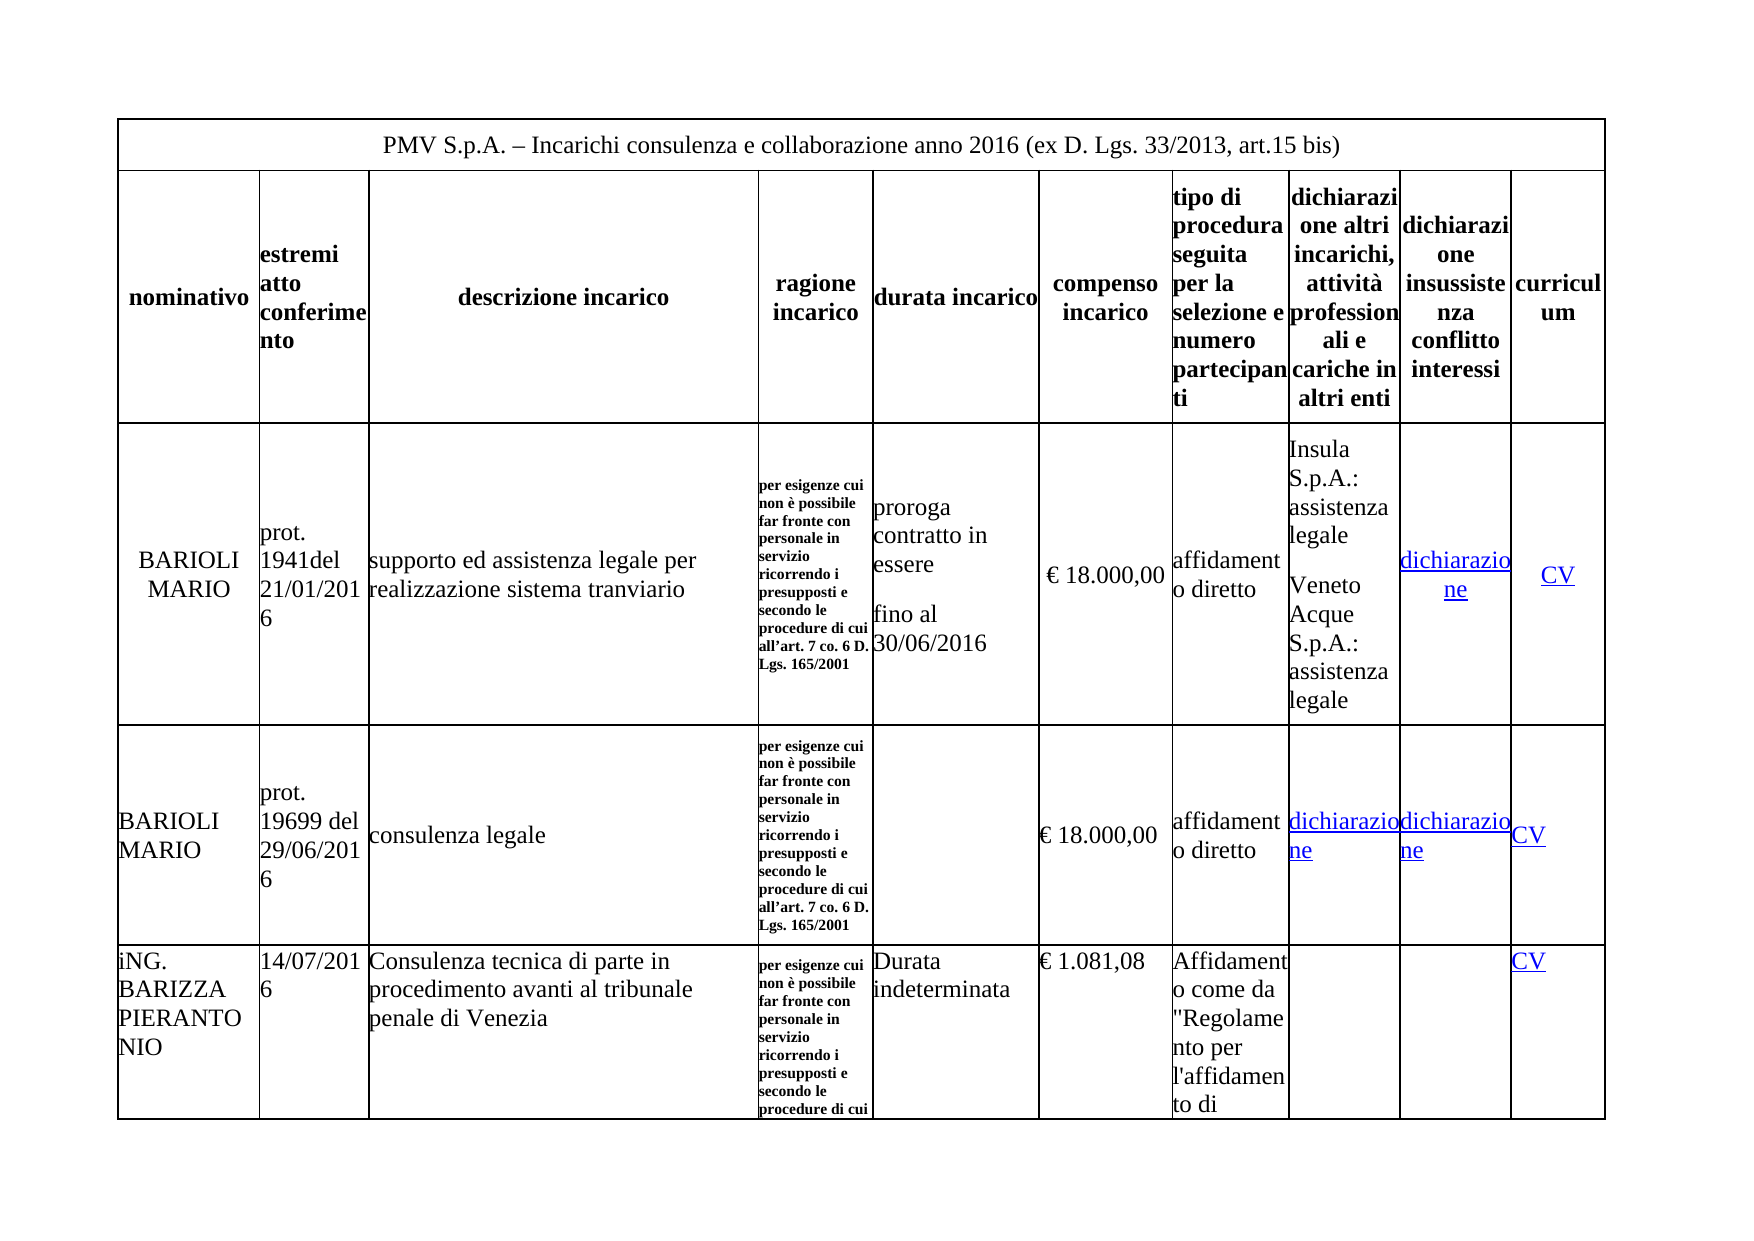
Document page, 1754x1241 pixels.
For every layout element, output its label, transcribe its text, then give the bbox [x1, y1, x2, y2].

table_cell Insula S.p.A.: assistenza legale Veneto Acque S.p.A.: assistenza legale [1290, 424, 1399, 724]
table_cell per esigenze cui non è possibile far fronte con personale in servizio ricorrendo i presupposti e secondo le procedure di cui all’art. 7 co. 6 D. Lgs. 165/2001 [759, 726, 872, 944]
table_cell durata incarico [874, 171, 1038, 422]
table_cell 14/07/2016 [260, 946, 368, 1118]
table_cell affidamento diretto [1173, 424, 1288, 724]
table_cell prot. 19699 del 29/06/2016 [260, 726, 368, 944]
table_cell Durata indeterminata [874, 946, 1038, 1118]
table_cell ne [1290, 833, 1399, 944]
table_cell compenso incarico [1040, 171, 1172, 422]
table_cell affidamento diretto [1173, 726, 1288, 944]
table_cell per esigenze cui non è possibile far fronte con personale in servizio ricorrendo i presupposti e secondo le procedure di cui all’art. 7 co. 6 D. Lgs. 165/2001 [759, 424, 872, 724]
table_cell Affidamento come da "Regolamento per l'affidamento di [1173, 946, 1288, 1118]
table_cell dichiarazio [1401, 424, 1510, 570]
table_cell descrizione incarico [370, 171, 758, 422]
table_cell BARIOLI MARIO [119, 726, 259, 944]
table_cell dichiarazione altri incarichi, attività professionali e cariche in altri enti [1290, 171, 1399, 422]
table_cell € 18.000,00 [1040, 726, 1172, 944]
table_cell supporto ed assistenza legale per realizzazione sistema tranviario [370, 424, 758, 724]
table_cell dichiarazione insussistenza conflitto interessi [1401, 171, 1510, 422]
table_cell iNG. BARIZZA PIERANTONIO [119, 946, 259, 1118]
table_cell ne [1401, 572, 1510, 724]
table_cell € 1.081,08 [1040, 946, 1172, 1118]
table_cell Consulenza tecnica di parte in procedimento avanti al tribunale penale di Venezia [370, 946, 758, 1118]
table_cell tipo di procedura seguita per la selezione e numero partecipanti [1173, 171, 1288, 422]
table_cell curriculum [1512, 171, 1604, 422]
table_cell CV [1512, 726, 1604, 944]
table_cell prot. 1941del 21/01/2016 [260, 424, 368, 724]
table_cell estremi atto conferimento [260, 171, 368, 422]
table_cell [874, 726, 1038, 944]
table_cell [1290, 946, 1399, 1118]
table_cell € 18.000,00 [1040, 424, 1172, 724]
table_cell nominativo [119, 171, 259, 422]
table_cell ne [1401, 833, 1510, 944]
table_cell per esigenze cui non è possibile far fronte con personale in servizio ricorrendo i presupposti e secondo le procedure di cui [759, 946, 872, 1118]
table_cell CV [1512, 946, 1604, 1118]
table_cell consulenza legale [370, 726, 758, 944]
table_header PMV S.p.A. – Incarichi consulenza e collaborazione anno 2016 (ex D. Lgs. 33/2013, art.15 bis) [119, 120, 1604, 169]
table_cell dichiarazio [1290, 726, 1399, 831]
table_cell [1401, 946, 1510, 1118]
table_cell dichiarazio [1401, 726, 1510, 831]
table_cell ragione incarico [759, 171, 872, 422]
table_cell CV [1512, 424, 1604, 724]
table_cell proroga contratto in essere fino al 30/06/2016 [874, 424, 1038, 724]
table_cell BARIOLI MARIO [119, 424, 259, 724]
